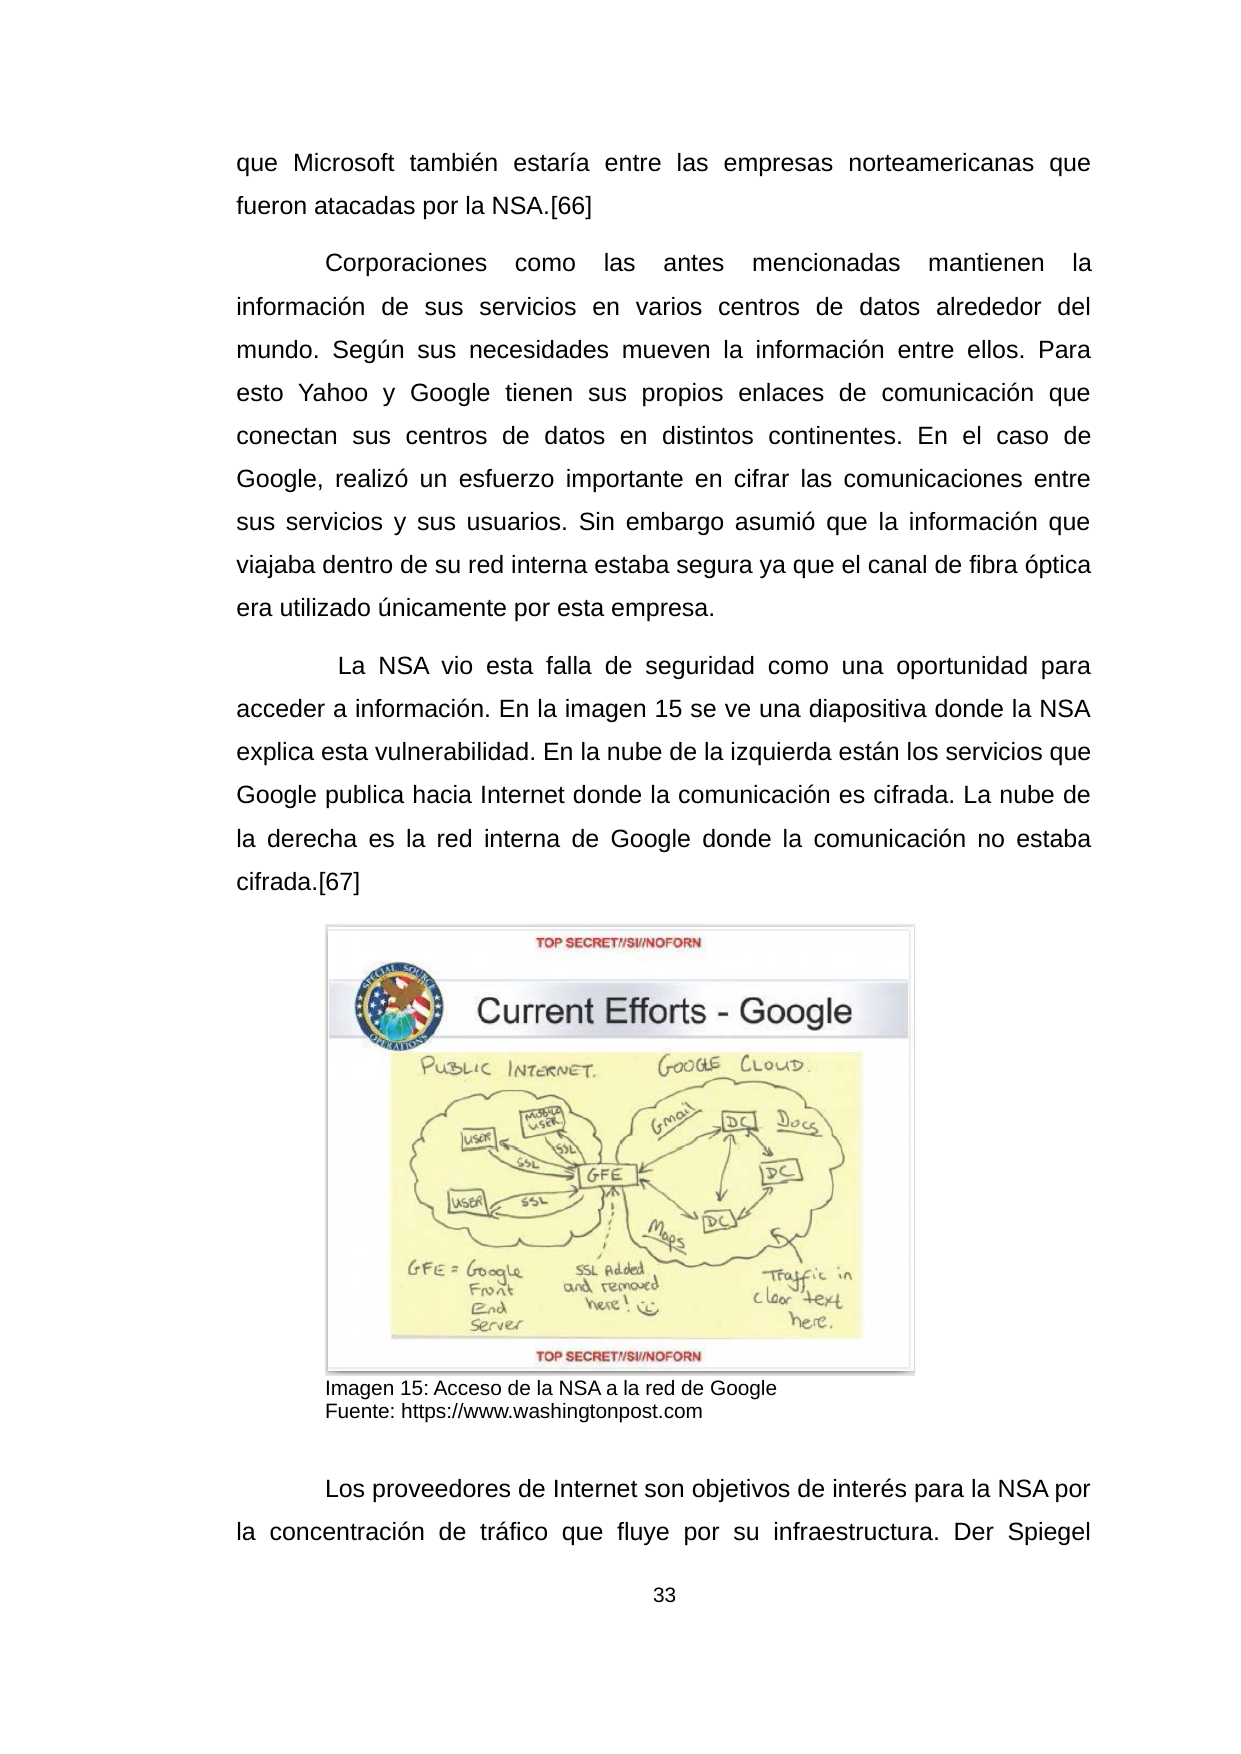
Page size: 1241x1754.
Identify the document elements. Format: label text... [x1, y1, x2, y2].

picture [324, 924, 916, 1376]
text La NSA vio esta falla de seguridad como una oportunidad para acceder a información. En la imagen 15 se ve una diapositiva donde la NSA explica esta vulnerabilidad. En la nube de la izquierda están los servicios que Google publica hacia Internet donde la comunicación es cifrada. La nube de la derecha es la red interna de Google donde la comunicación no estaba cifrada.[67] [236, 651, 1093, 896]
text Los proveedores de Internet son objetivos de interés para la NSA por la concentración de tráfico que fluye por su infraestructura. Der Spiegel [236, 1474, 1093, 1546]
text Fuente: https://www.washingtonpost.com [325, 1399, 915, 1423]
text Imagen 15: Acceso de la NSA a la red de Google [325, 1376, 915, 1399]
text que Microsoft también estaría entre las empresas norteamericanas que fueron atacadas por la NSA.[66] [236, 148, 1093, 219]
text Corporaciones como las antes mencionadas mantienen la información de sus servicios en varios centros de datos alrededor del mundo. Según sus necesidades mueven la información entre ellos. Para esto Yahoo y Google tienen sus propios enlaces de comunicación que conectan sus centros de datos en distintos continentes. En el caso de Google, realizó un esfuerzo importante en cifrar las comunicaciones entre sus servicios y sus usuarios. Sin embargo asumió que la información que viajaba dentro de su red interna estaba segura ya que el canal de fibra óptica era utilizado únicamente por esta empresa. [236, 248, 1093, 622]
